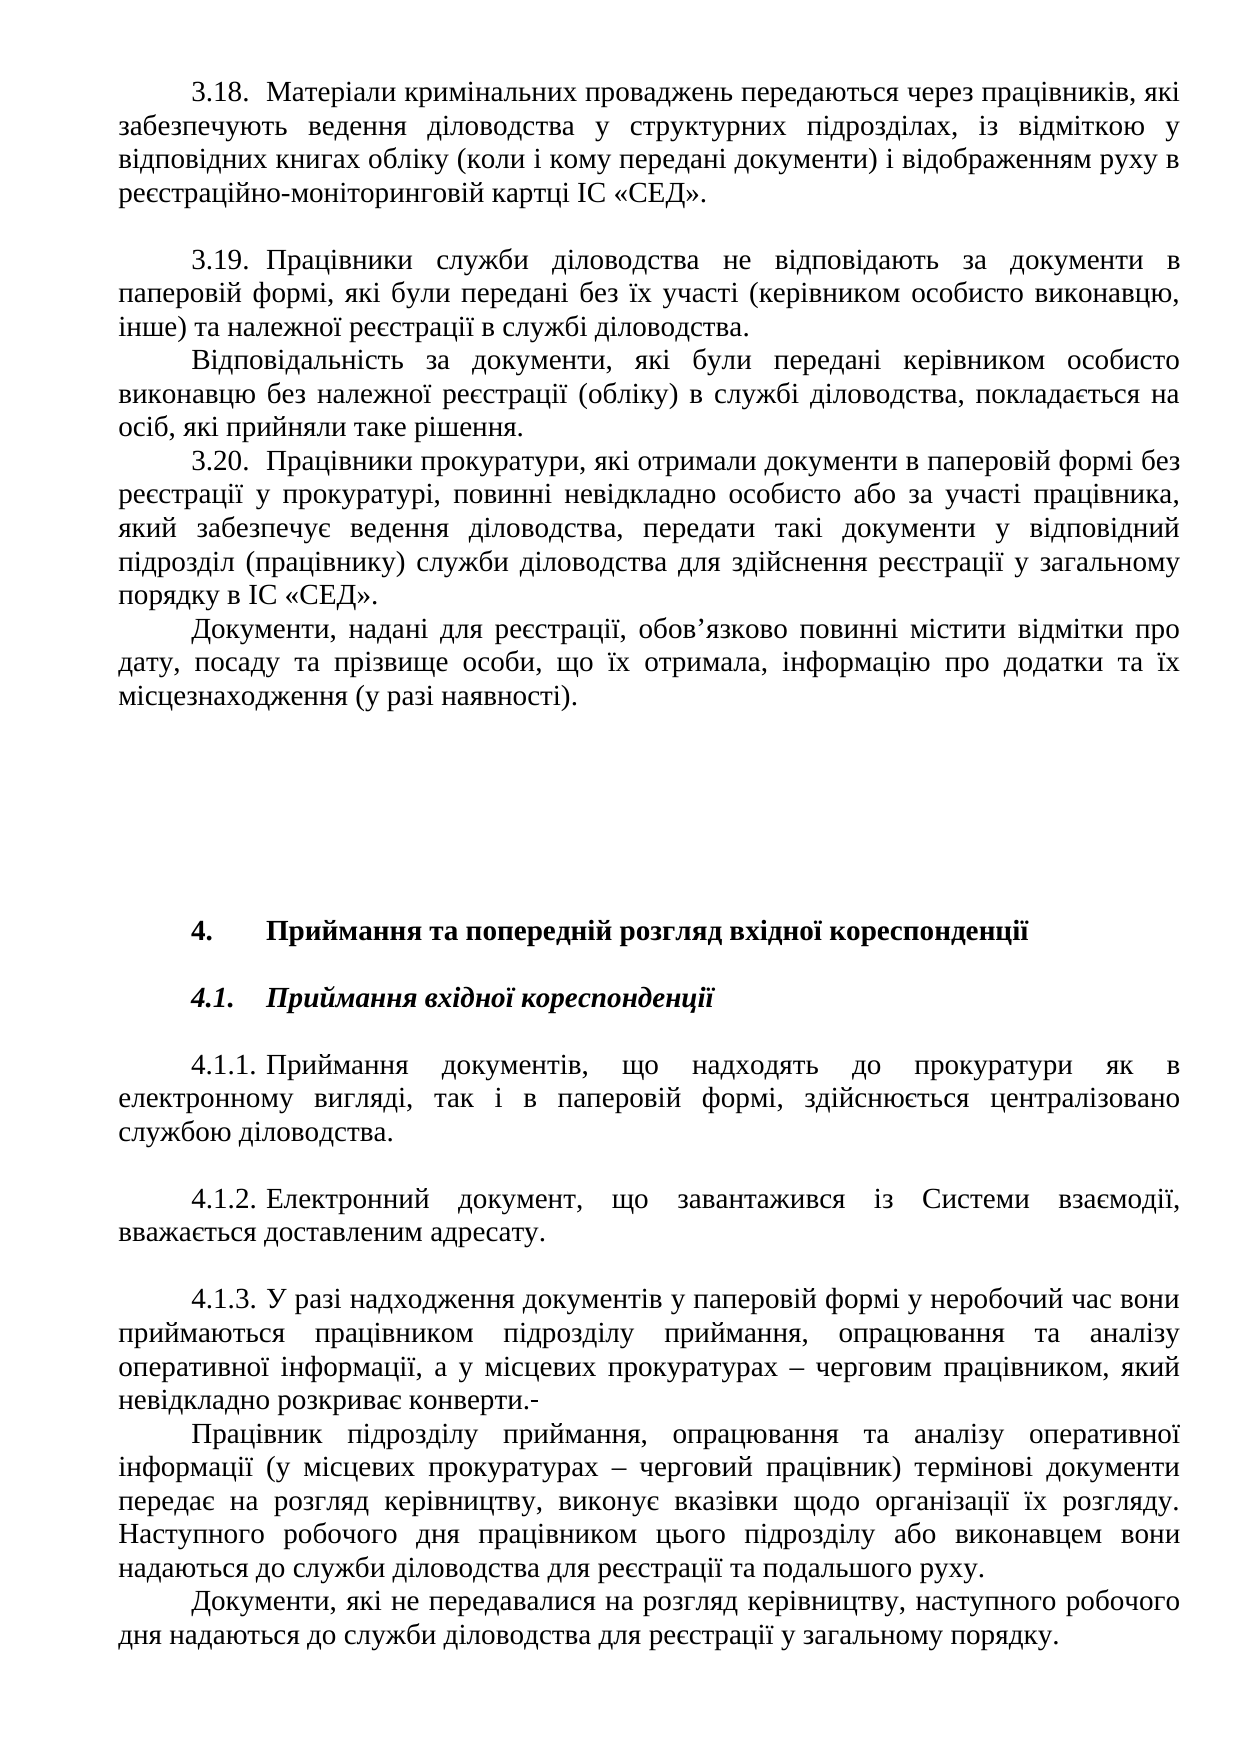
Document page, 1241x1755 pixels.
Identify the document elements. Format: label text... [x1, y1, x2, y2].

text 4. Приймання та попередній розгляд вхідної кореспонденції [118, 913, 1181, 946]
text 3.18. Матеріали кримінальних проваджень передаються через працівників, які забезпечують ведення діловодства у структурних підрозділах, із відміткою у відповідних книгах обліку (коли і кому передані документи) і відображенням руху в реєстраційно-моніторинговій картці ІС «СЕД». [118, 74, 1181, 208]
text Документи, які не передавалися на розгляд керівництву, наступного робочого дня надаються до служби діловодства для реєстрації у загальному порядку. [118, 1583, 1181, 1651]
text Документи, надані для реєстрації, обов’язково повинні містити відмітки про дату, посаду та прізвище особи, що їх отримала, інформацію про додатки та їх місцезнаходження (у разі наявності). [118, 611, 1181, 711]
text 4.1.1. Приймання документів, що надходять до прокуратури як в електронному вигляді, так і в паперовій формі, здійснюється централізовано службою діловодства. [118, 1047, 1181, 1147]
text Відповідальність за документи, які були передані керівником особисто виконавцю без належної реєстрації (обліку) в службі діловодства, покладається на осіб, які прийняли таке рішення. [118, 342, 1181, 443]
text 4.1. Приймання вхідної кореспонденції [118, 980, 1181, 1013]
text 3.19. Працівники служби діловодства не відповідають за документи в паперовій формі, які були передані без їх участі (керівником особисто виконавцю, інше) та належної реєстрації в службі діловодства. [118, 242, 1181, 342]
text 3.20. Працівники прокуратури, які отримали документи в паперовій формі без реєстрації у прокуратурі, повинні невідкладно особисто або за участі працівника, який забезпечує ведення діловодства, передати такі документи у відповідний підрозділ (працівнику) служби діловодства для здійснення реєстрації у загальному порядку в ІС «СЕД». [118, 443, 1181, 611]
text 4.1.2. Електронний документ, що завантажився із Системи взаємодії, вважається доставленим адресату. [118, 1181, 1181, 1248]
text Працівник підрозділу приймання, опрацювання та аналізу оперативної інформації (у місцевих прокуратурах – черговий працівник) термінові документи передає на розгляд керівництву, виконує вказівки щодо організації їх розгляду. Наступного робочого дня працівником цього підрозділу або виконавцем вони надаються до служби діловодства для реєстрації та подальшого руху. [118, 1416, 1181, 1583]
text 4.1.3. У разі надходження документів у паперовій формі у неробочий час вони приймаються працівником підрозділу приймання, опрацювання та аналізу оперативної інформації, а у місцевих прокуратурах – черговим працівником, який невідкладно розкриває конверти. [118, 1282, 1181, 1416]
